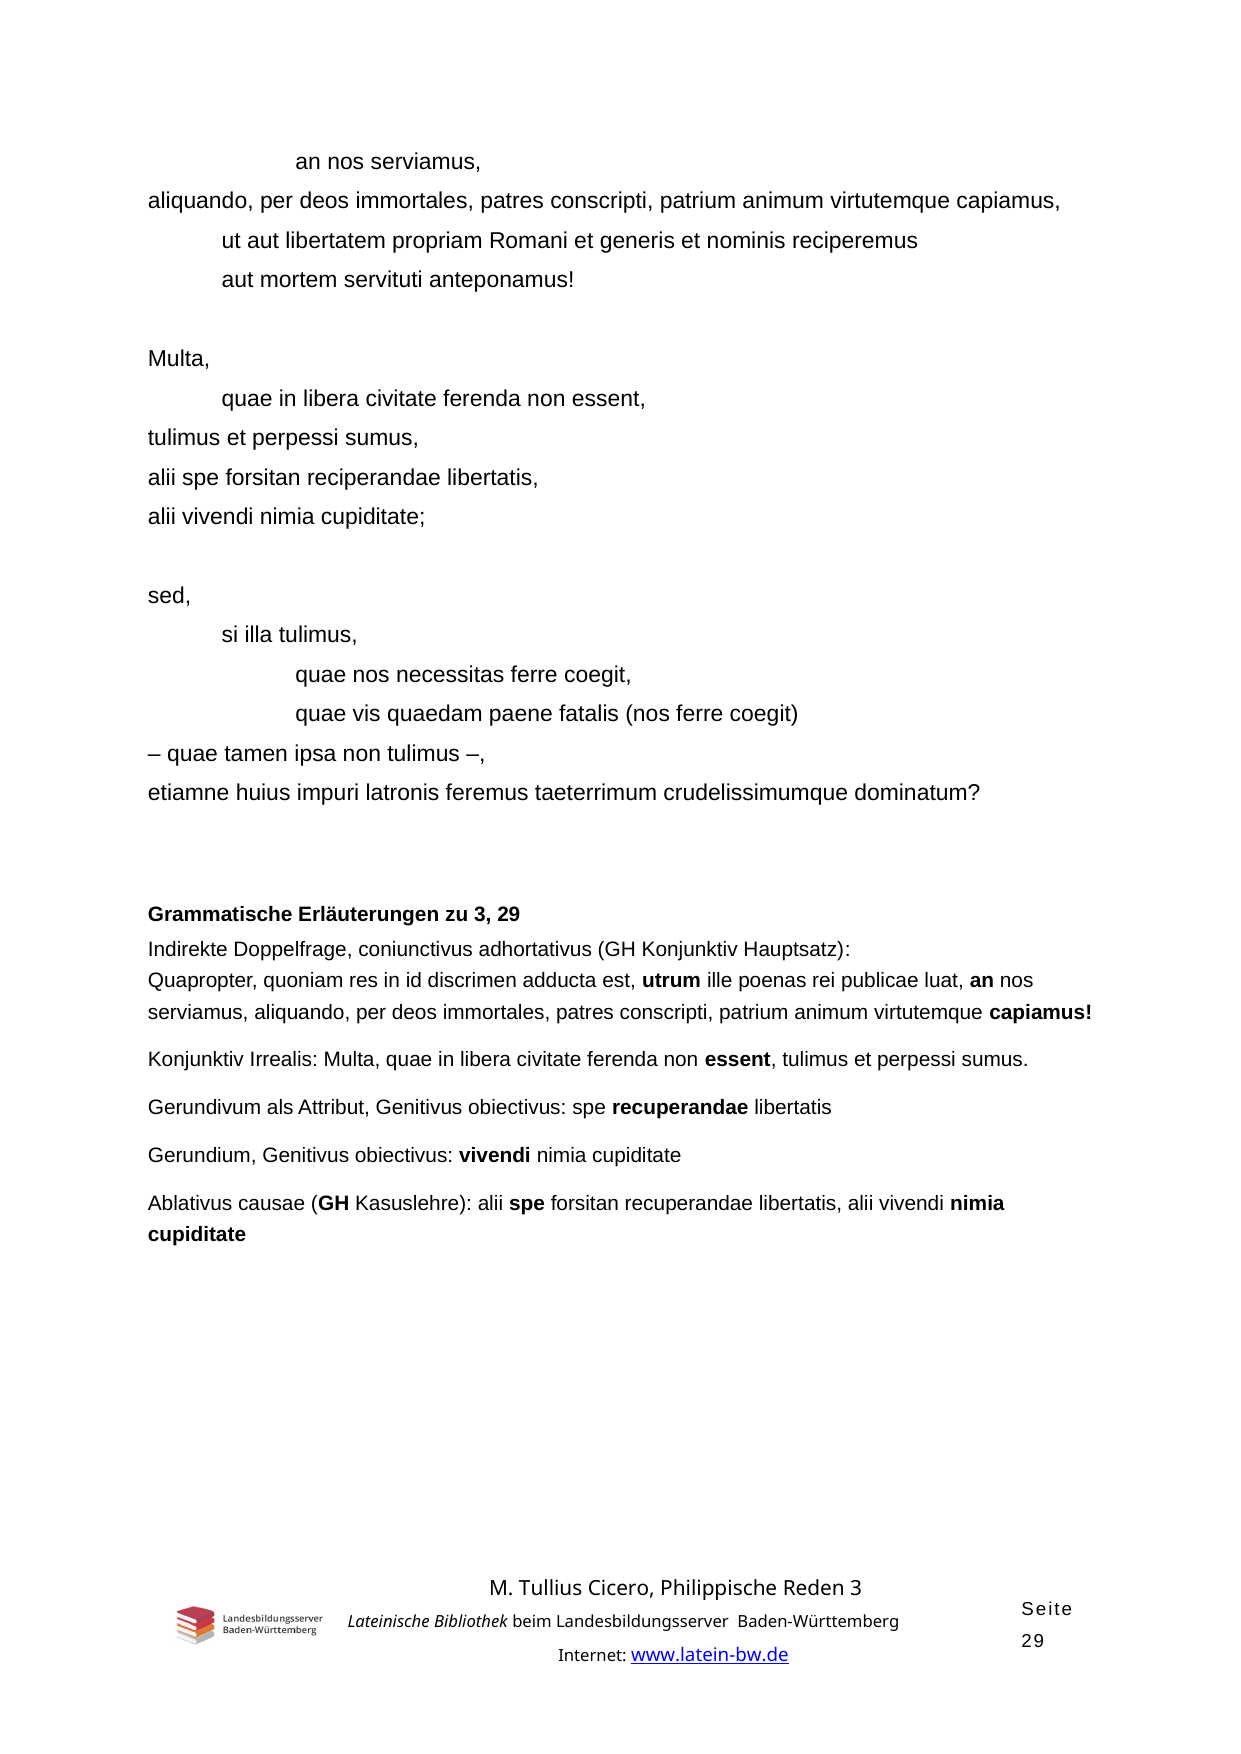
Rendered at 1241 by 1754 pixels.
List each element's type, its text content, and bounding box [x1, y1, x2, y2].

text quae in libera civitate ferenda non essent, [148, 384, 1093, 411]
text Konjunktiv Irrealis: Multa, quae in libera civitate ferenda non essent, tulimus et perpessi sumus. [148, 1047, 1093, 1071]
text Multa, [148, 345, 1093, 371]
picture [170, 1599, 325, 1649]
text ut aut libertatem propriam Romani et generis et nominis reciperemus [148, 227, 1093, 253]
text quae nos necessitas ferre coegit, [148, 661, 1093, 687]
text Grammatische Erläuterungen zu 3, 29 [148, 902, 1093, 926]
text etiamne huius impuri latronis feremus taeterrimum crudelissimumque dominatum? [148, 779, 1093, 806]
text – quae tamen ipsa non tulimus –, [148, 740, 1093, 766]
text si illa tulimus, [148, 621, 1093, 648]
text Gerundium, Genitivus obiectivus: vivendi nimia cupiditate [148, 1143, 1093, 1167]
text an nos serviamus, [148, 148, 1093, 174]
text Gerundivum als Attribut, Genitivus obiectivus: spe recuperandae libertatis [148, 1095, 1093, 1119]
text quae vis quaedam paene fatalis (nos ferre coegit) [148, 700, 1093, 727]
text Ablativus causae (GH Kasuslehre): alii spe forsitan recuperandae libertatis, alii vivendi nimia cupiditate [148, 1191, 1093, 1246]
text aut mortem servituti anteponamus! [148, 266, 1093, 292]
text tulimus et perpessi sumus, [148, 424, 1093, 450]
text sed, [148, 582, 1093, 608]
text alii vivendi nimia cupiditate; [148, 503, 1093, 529]
text Indirekte Doppelfrage, coniunctivus adhortativus (GH Konjunktiv Hauptsatz): Quapropter, quoniam res in id discrimen adducta est, utrum ille poenas rei publicae luat, an nos serviamus, aliquando, per deos immortales, patres conscripti, patrium animum virtutemque capiamus! [148, 937, 1093, 1023]
text alii spe forsitan reciperandae libertatis, [148, 463, 1093, 490]
text aliquando, per deos immortales, patres conscripti, patrium animum virtutemque capiamus, [148, 187, 1093, 213]
